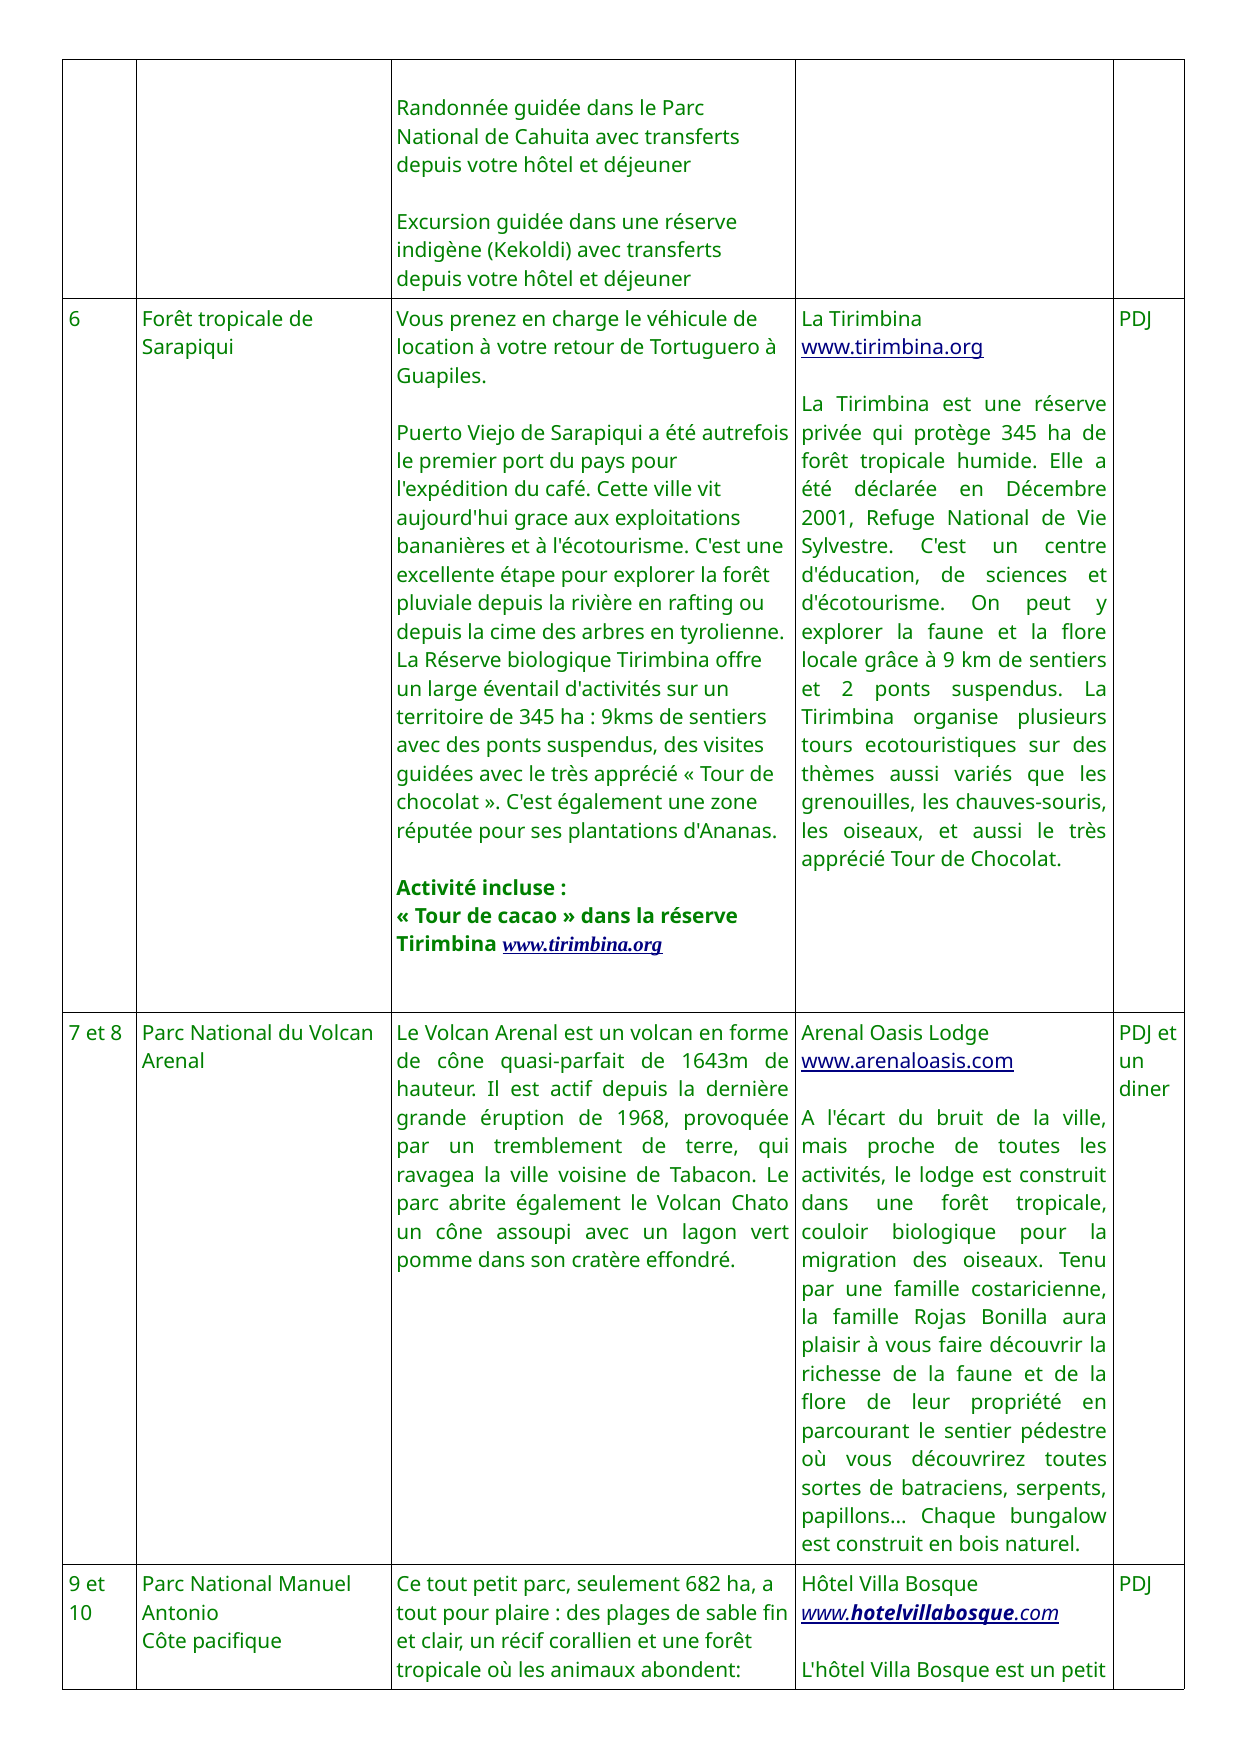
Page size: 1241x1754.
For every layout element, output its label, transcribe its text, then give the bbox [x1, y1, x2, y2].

table_cell Parc National du Volcan Arenal [137, 1013, 391, 1564]
table_cell Vous prenez en charge le véhicule de location à votre retour de Tortuguero à Guapiles. Puerto Viejo de Sarapiqui a été autrefois le premier port du pays pour l'expédition du café. Cette ville vit aujourd'hui grace aux exploitations bananières et à l'écotourisme. C'est une excellente étape pour explorer la forêt pluviale depuis la rivière en rafting ou depuis la cime des arbres en tyrolienne. La Réserve biologique Tirimbina offre un large éventail d'activités sur un territoire de 345 ha : 9kms de sentiers avec des ponts suspendus, des visites guidées avec le très apprécié « Tour de chocolat ». C'est également une zone réputée pour ses plantations d'Ananas. Activité incluse : « Tour de cacao » dans la réserve Tirimbina www.tirimbina.org [392, 299, 795, 1012]
table_cell Hôtel Villa Bosque www.hotelvillabosque.com L'hôtel Villa Bosque est un petit [796, 1565, 1113, 1689]
table_cell [137, 60, 391, 298]
table_cell Forêt tropicale de Sarapiqui [137, 299, 391, 1012]
table_cell PDJ [1114, 1565, 1184, 1689]
table_cell 9 et 10 [63, 1565, 136, 1689]
table_cell La Tirimbina www.tirimbina.org La Tirimbina est une réserve privée qui protège 345 ha de forêt tropicale humide. Elle a été déclarée en Décembre 2001, Refuge National de Vie Sylvestre. C'est un centre d'éducation, de sciences et d'écotourisme. On peut y explorer la faune et la flore locale grâce à 9 km de sentiers et 2 ponts suspendus. La Tirimbina organise plusieurs tours ecotouristiques sur des thèmes aussi variés que les grenouilles, les chauves-souris, les oiseaux, et aussi le très apprécié Tour de Chocolat. [796, 299, 1113, 1012]
table_cell 7 et 8 [63, 1013, 136, 1564]
table_cell 6 [63, 299, 136, 1012]
table_cell [796, 60, 1113, 298]
table_cell [63, 60, 136, 298]
table_cell Le Volcan Arenal est un volcan en forme de cône quasi-parfait de 1643m de hauteur. Il est actif depuis la dernière grande éruption de 1968, provoquée par un tremblement de terre, qui ravagea la ville voisine de Tabacon. Le parc abrite également le Volcan Chato un cône assoupi avec un lagon vert pomme dans son cratère effondré. [392, 1013, 795, 1564]
table_cell PDJ [1114, 299, 1184, 1012]
table_cell Parc National Manuel Antonio Côte pacifique [137, 1565, 391, 1689]
table_cell Arenal Oasis Lodge www.arenaloasis.com A l'écart du bruit de la ville, mais proche de toutes les activités, le lodge est construit dans une forêt tropicale, couloir biologique pour la migration des oiseaux. Tenu par une famille costaricienne, la famille Rojas Bonilla aura plaisir à vous faire découvrir la richesse de la faune et de la flore de leur propriété en parcourant le sentier pédestre où vous découvrirez toutes sortes de batraciens, serpents, papillons... Chaque bungalow est construit en bois naturel. [796, 1013, 1113, 1564]
table_cell Ce tout petit parc, seulement 682 ha, a tout pour plaire : des plages de sable fin et clair, un récif corallien et une forêt tropicale où les animaux abondent: [392, 1565, 795, 1689]
table_cell Randonnée guidée dans le Parc National de Cahuita avec transferts depuis votre hôtel et déjeuner Excursion guidée dans une réserve indigène (Kekoldi) avec transferts depuis votre hôtel et déjeuner [392, 60, 795, 298]
table_cell [1114, 60, 1184, 298]
table_cell PDJ et un diner [1114, 1013, 1184, 1564]
